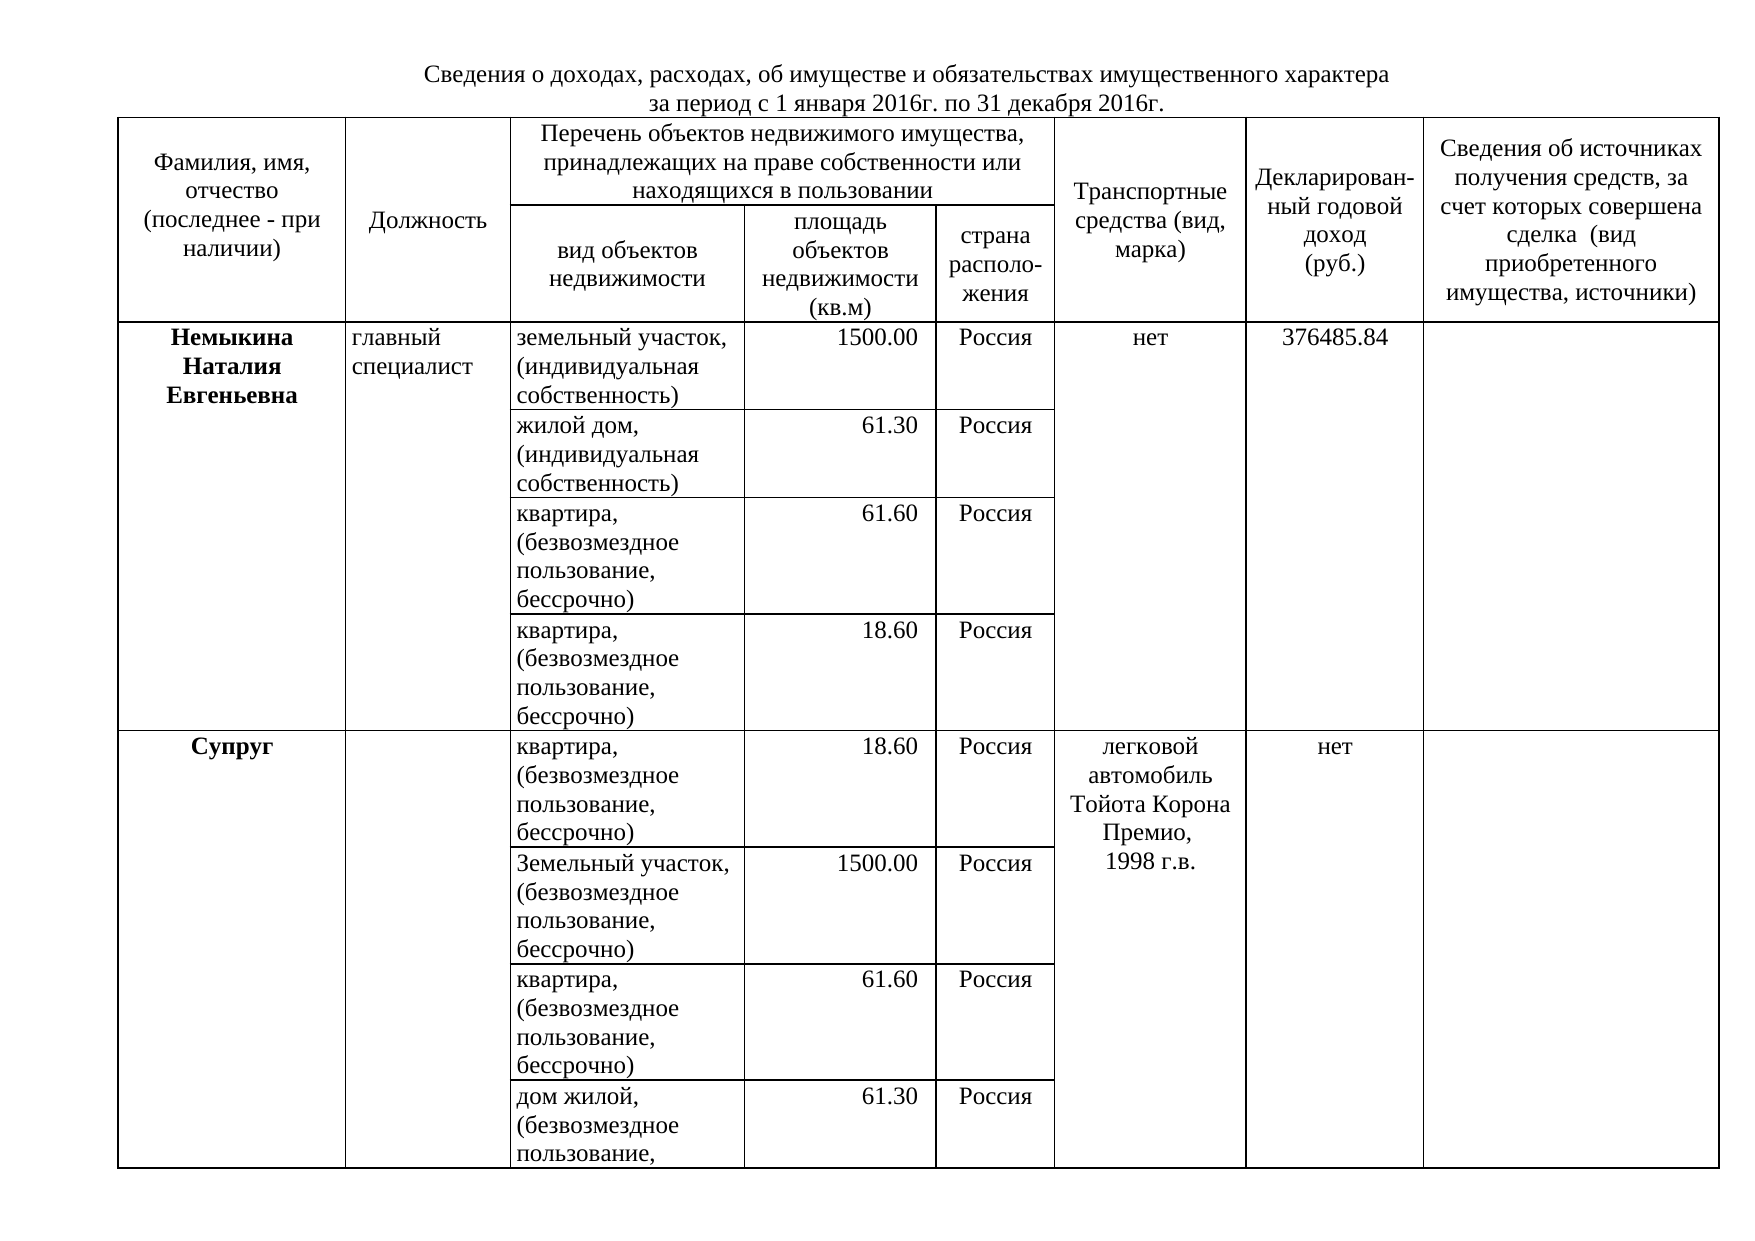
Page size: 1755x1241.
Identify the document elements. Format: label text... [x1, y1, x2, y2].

table_cell Россия [937, 410, 1054, 497]
table_cell нет [1247, 731, 1423, 1167]
table_cell 61.60 [745, 965, 935, 1079]
table_cell Россия [937, 1081, 1054, 1167]
table_cell дом жилой, (безвозмездное пользование, [511, 1081, 744, 1167]
table_cell Россия [937, 615, 1054, 730]
table_cell страна располо- жения [937, 206, 1054, 321]
table_cell 61.60 [745, 498, 935, 613]
table_cell 1500.00 [745, 848, 935, 963]
table_cell Россия [937, 323, 1054, 409]
table_cell земельный участок, (индивидуальная собственность) [511, 323, 744, 409]
table_cell Россия [937, 965, 1054, 1079]
table_cell 376485.84 [1247, 323, 1423, 730]
table_cell [1424, 323, 1718, 730]
table_cell главный специалист [346, 323, 510, 730]
table_cell вид объектов недвижимости [511, 206, 744, 321]
table_cell Земельный участок, (безвозмездное пользование, бессрочно) [511, 848, 744, 963]
text Сведения о доходах, расходах, об имуществе и обязательствах имущественного характера [118, 59, 1695, 88]
table_cell жилой дом, (индивидуальная собственность) [511, 410, 744, 497]
table_cell [346, 731, 510, 1167]
table_cell 61.30 [745, 410, 935, 497]
table_cell квартира, (безвозмездное пользование, бессрочно) [511, 615, 744, 730]
table_cell 18.60 [745, 615, 935, 730]
table_cell квартира, (безвозмездное пользование, бессрочно) [511, 965, 744, 1079]
table_cell Немыкина Наталия Евгеньевна [119, 323, 345, 730]
table_cell Супруг [119, 731, 345, 1167]
table_header Должность [346, 118, 510, 321]
table_cell площадь объектов недвижимости (кв.м) [745, 206, 935, 321]
table_header Сведения об источниках получения средств, за счет которых совершена сделка (вид приобретенного имущества, источники) [1424, 118, 1718, 321]
table_cell 61.30 [745, 1081, 935, 1167]
table_cell квартира, (безвозмездное пользование, бессрочно) [511, 498, 744, 613]
table_cell 1500.00 [745, 323, 935, 409]
table_cell легковой автомобиль Тойота Корона Премио, 1998 г.в. [1055, 731, 1245, 1167]
table_cell Россия [937, 731, 1054, 846]
table_header Перечень объектов недвижимого имущества, принадлежащих на праве собственности или находящихся в пользовании [511, 118, 1054, 204]
table_cell [1424, 731, 1718, 1167]
table_header Декларирован-ный годовой доход (руб.) [1247, 118, 1423, 321]
table_cell Россия [937, 848, 1054, 963]
text за период с 1 января 2016г. по 31 декабря 2016г. [118, 88, 1695, 117]
table_cell нет [1055, 323, 1245, 730]
table_cell 18.60 [745, 731, 935, 846]
table_header Фамилия, имя, отчество (последнее - при наличии) [119, 118, 345, 321]
table_header Транспортные средства (вид, марка) [1055, 118, 1245, 321]
table_cell квартира, (безвозмездное пользование, бессрочно) [511, 731, 744, 846]
table_cell Россия [937, 498, 1054, 613]
